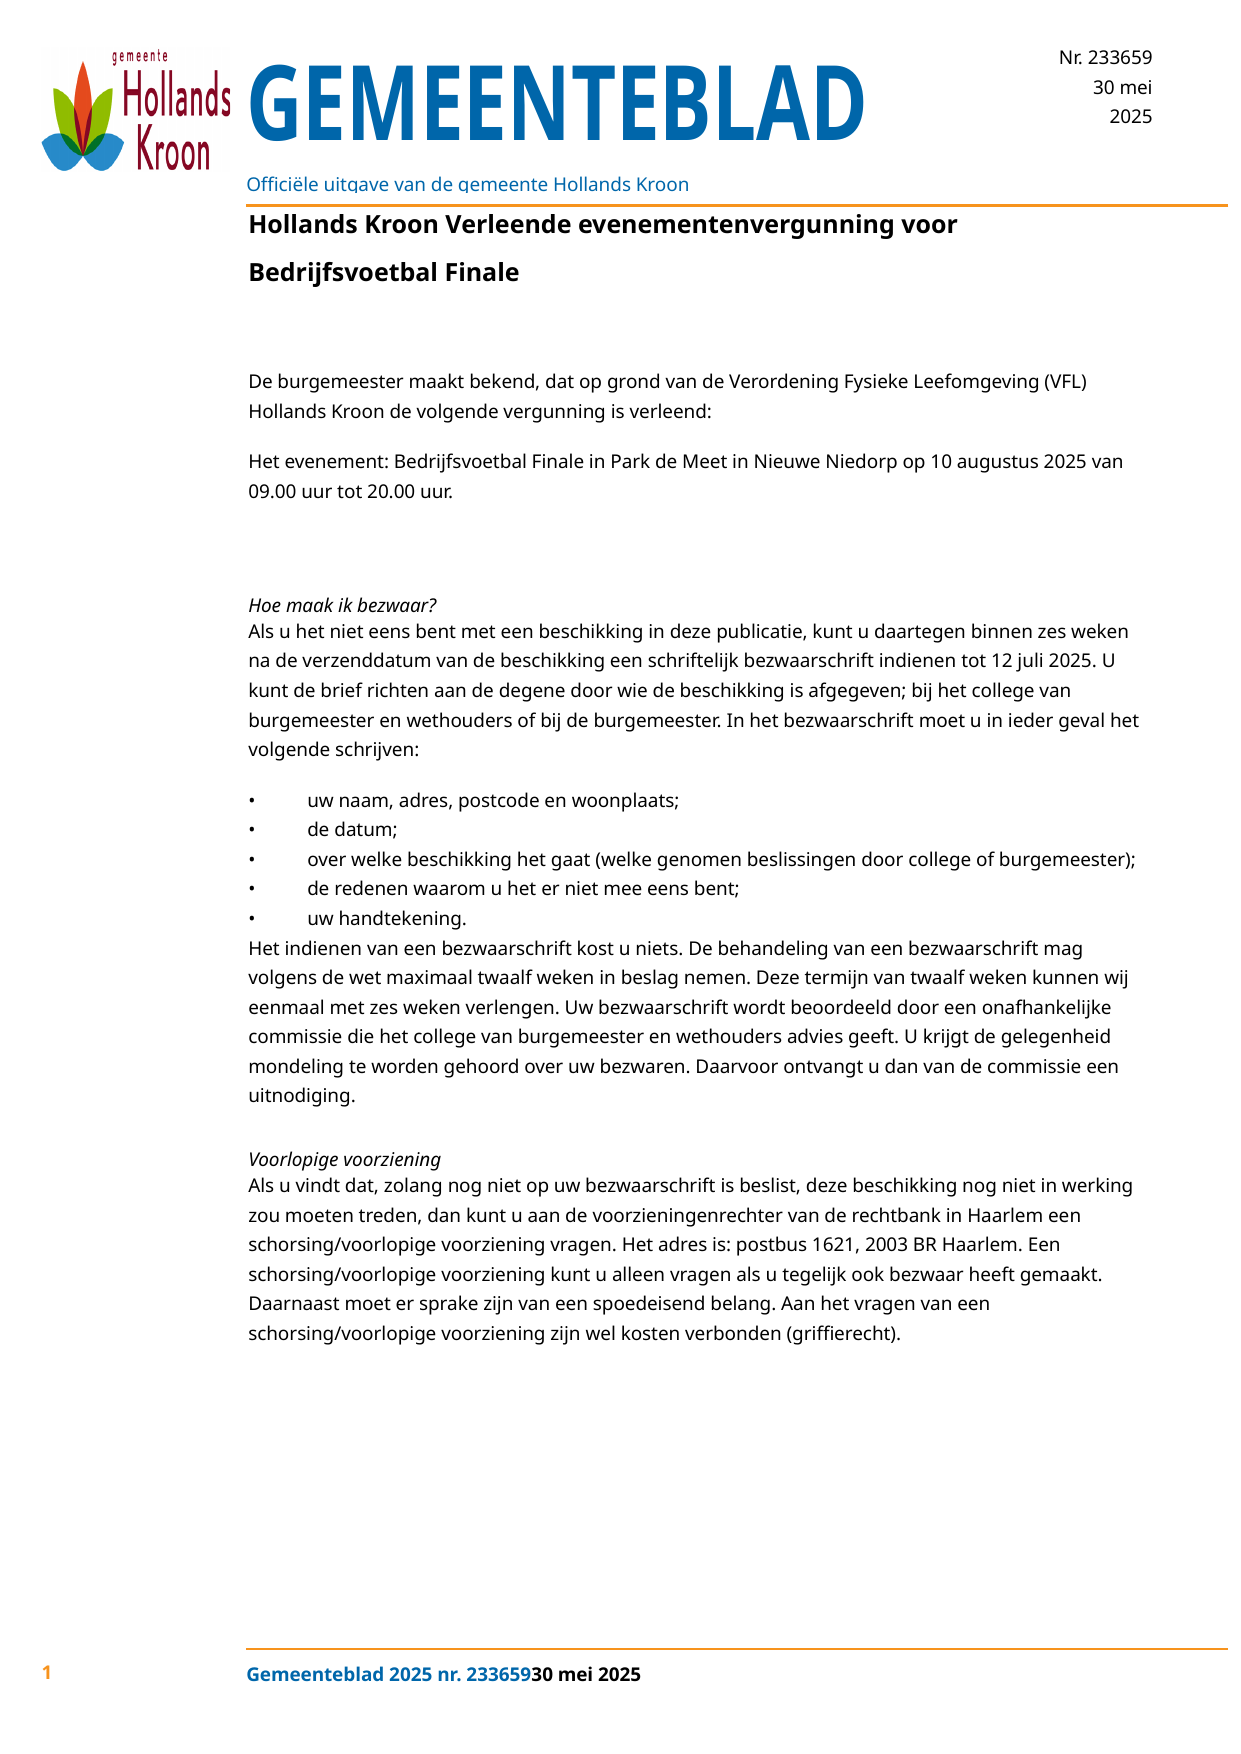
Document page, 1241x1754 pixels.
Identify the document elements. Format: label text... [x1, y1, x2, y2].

text Voorlopige voorziening [248, 1147, 1152, 1172]
text De burgemeester maakt bekend, dat op grond van de Verordening Fysieke Leefomgeving (VFL) Hollands Kroon de volgende vergunning is verleend: [248, 368, 1152, 424]
list uw naam, adres, postcode en woonplaats; [248, 787, 1152, 812]
text Hollands Kroon Verleende evenementenvergunning voor Bedrijfsvoetbal Finale [248, 207, 1152, 288]
picture [41, 47, 231, 172]
text Als u het niet eens bent met een beschikking in deze publicatie, kunt u daartegen binnen zes weken na de verzenddatum van de beschikking een schriftelijk bezwaarschrift indienen tot 12 juli 2025. U kunt de brief richten aan de degene door wie de beschikking is afgegeven; bij het college van burgemeester en wethouders of bij de burgemeester. In het bezwaarschrift moet u in ieder geval het volgende schrijven: [248, 618, 1152, 762]
list uw handtekening. [248, 905, 1152, 931]
text Het evenement: Bedrijfsvoetbal Finale in Park de Meet in Nieuwe Niedorp op 10 augustus 2025 van 09.00 uur tot 20.00 uur. [248, 448, 1152, 504]
text Als u vindt dat, zolang nog niet op uw bezwaarschrift is beslist, deze beschikking nog niet in werking zou moeten treden, dan kunt u aan de voorzieningenrechter van de rechtbank in Haarlem een schorsing/voorlopige voorziening vragen. Het adres is: postbus 1621, 2003 BR Haarlem. Een schorsing/voorlopige voorziening kunt u alleen vragen als u tegelijk ook bezwaar heeft gemaakt. Daarnaast moet er sprake zijn van een spoedeisend belang. Aan het vragen van een schorsing/voorlopige voorziening zijn wel kosten verbonden (griffierecht). [248, 1172, 1152, 1346]
text Hoe maak ik bezwaar? [248, 592, 1152, 618]
text Het indienen van een bezwaarschrift kost u niets. De behandeling van een bezwaarschrift mag volgens de wet maximaal twaalf weken in beslag nemen. Deze termijn van twaalf weken kunnen wij eenmaal met zes weken verlengen. Uw bezwaarschrift wordt beoordeeld door een onafhankelijke commissie die het college van burgemeester en wethouders advies geeft. U krijgt de gelegenheid mondeling te worden gehoord over uw bezwaren. Daarvoor ontvangt u dan van de commissie een uitnodiging. [248, 935, 1152, 1108]
list de datum; [248, 816, 1152, 842]
list over welke beschikking het gaat (welke genomen beslissingen door college of burgemeester); [248, 846, 1152, 872]
list de redenen waarom u het er niet mee eens bent; [248, 876, 1152, 901]
